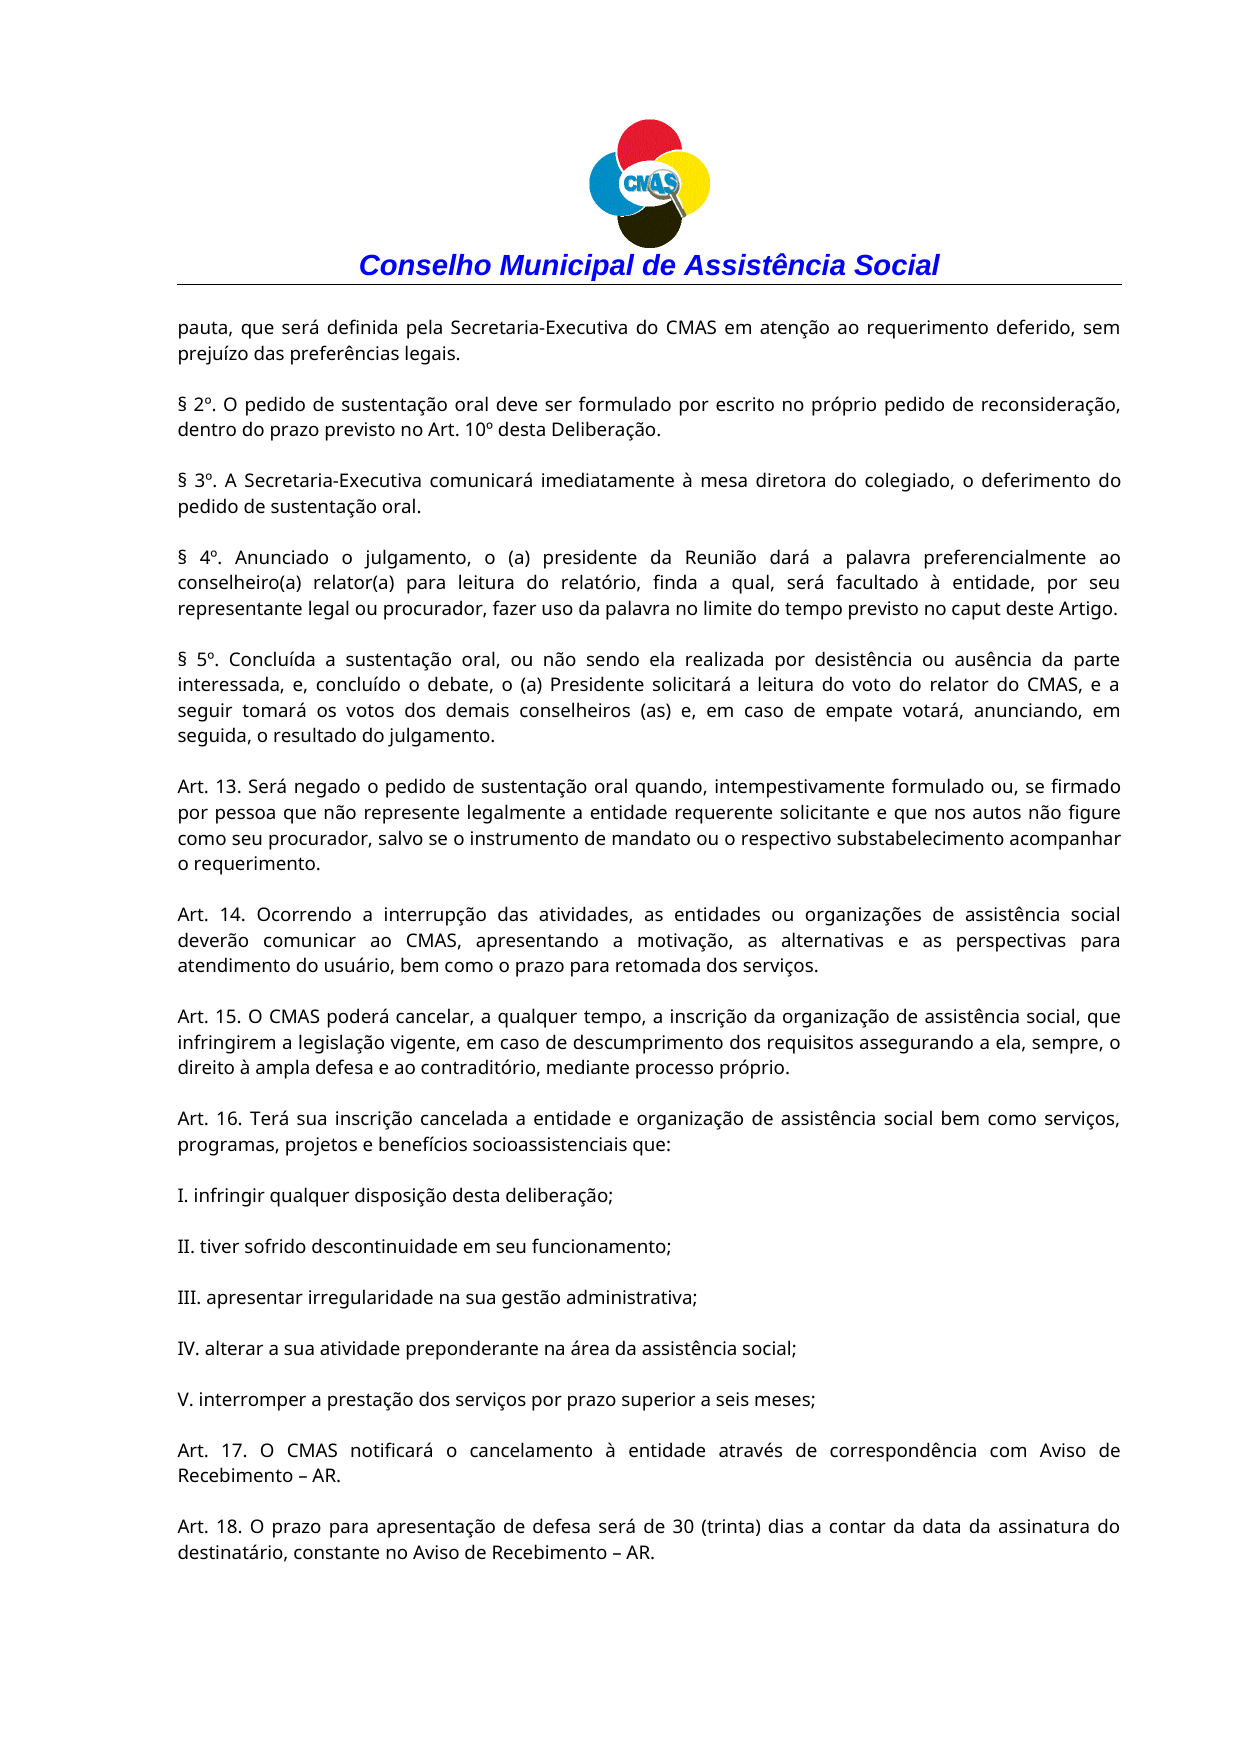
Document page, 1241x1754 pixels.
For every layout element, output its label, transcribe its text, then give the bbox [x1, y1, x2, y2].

text Art. 17. O CMAS notificará o cancelamento à entidade através de correspondência com Aviso de Recebimento – AR. [177, 1437, 1122, 1488]
text Art. 16. Terá sua inscrição cancelada a entidade e organização de assistência social bem como serviços, programas, projetos e benefícios socioassistenciais que: [177, 1106, 1122, 1157]
text § 2º. O pedido de sustentação oral deve ser formulado por escrito no próprio pedido de reconsideração, dentro do prazo previsto no Art. 10º desta Deliberação. [177, 391, 1122, 442]
text Art. 15. O CMAS poderá cancelar, a qualquer tempo, a inscrição da organização de assistência social, que infringirem a legislação vigente, em caso de descumprimento dos requisitos assegurando a ela, sempre, o direito à ampla defesa e ao contraditório, mediante processo próprio. [177, 1003, 1122, 1080]
text Art. 13. Será negado o pedido de sustentação oral quando, intempestivamente formulado ou, se firmado por pessoa que não represente legalmente a entidade requerente solicitante e que nos autos não figure como seu procurador, salvo se o instrumento de mandato ou o respectivo substabelecimento acompanhar o requerimento. [177, 774, 1122, 876]
text § 4º. Anunciado o julgamento, o (a) presidente da Reunião dará a palavra preferencialmente ao conselheiro(a) relator(a) para leitura do relatório, finda a qual, será facultado à entidade, por seu representante legal ou procurador, fazer uso da palavra no limite do tempo previsto no caput deste Artigo. [177, 544, 1122, 621]
text § 5º. Concluída a sustentação oral, ou não sendo ela realizada por desistência ou ausência da parte interessada, e, concluído o debate, o (a) Presidente solicitará a leitura do voto do relator do CMAS, e a seguir tomará os votos dos demais conselheiros (as) e, em caso de empate votará, anunciando, em seguida, o resultado do julgamento. [177, 646, 1122, 748]
text pauta, que será definida pela Secretaria-Executiva do CMAS em atenção ao requerimento deferido, sem prejuízo das preferências legais. [177, 314, 1122, 365]
text § 3º. A Secretaria-Executiva comunicará imediatamente à mesa diretora do colegiado, o deferimento do pedido de sustentação oral. [177, 467, 1122, 518]
text III. apresentar irregularidade na sua gestão administrativa; [177, 1284, 1122, 1310]
text Art. 14. Ocorrendo a interrupção das atividades, as entidades ou organizações de assistência social deverão comunicar ao CMAS, apresentando a motivação, as alternativas e as perspectivas para atendimento do usuário, bem como o prazo para retomada dos serviços. [177, 901, 1122, 978]
text IV. alterar a sua atividade preponderante na área da assistência social; [177, 1335, 1122, 1361]
text II. tiver sofrido descontinuidade em seu funcionamento; [177, 1233, 1122, 1259]
text I. infringir qualquer disposição desta deliberação; [177, 1182, 1122, 1208]
text V. interromper a prestação dos serviços por prazo superior a seis meses; [177, 1386, 1122, 1412]
text Art. 18. O prazo para apresentação de defesa será de 30 (trinta) dias a contar da data da assinatura do destinatário, constante no Aviso de Recebimento – AR. [177, 1514, 1122, 1565]
